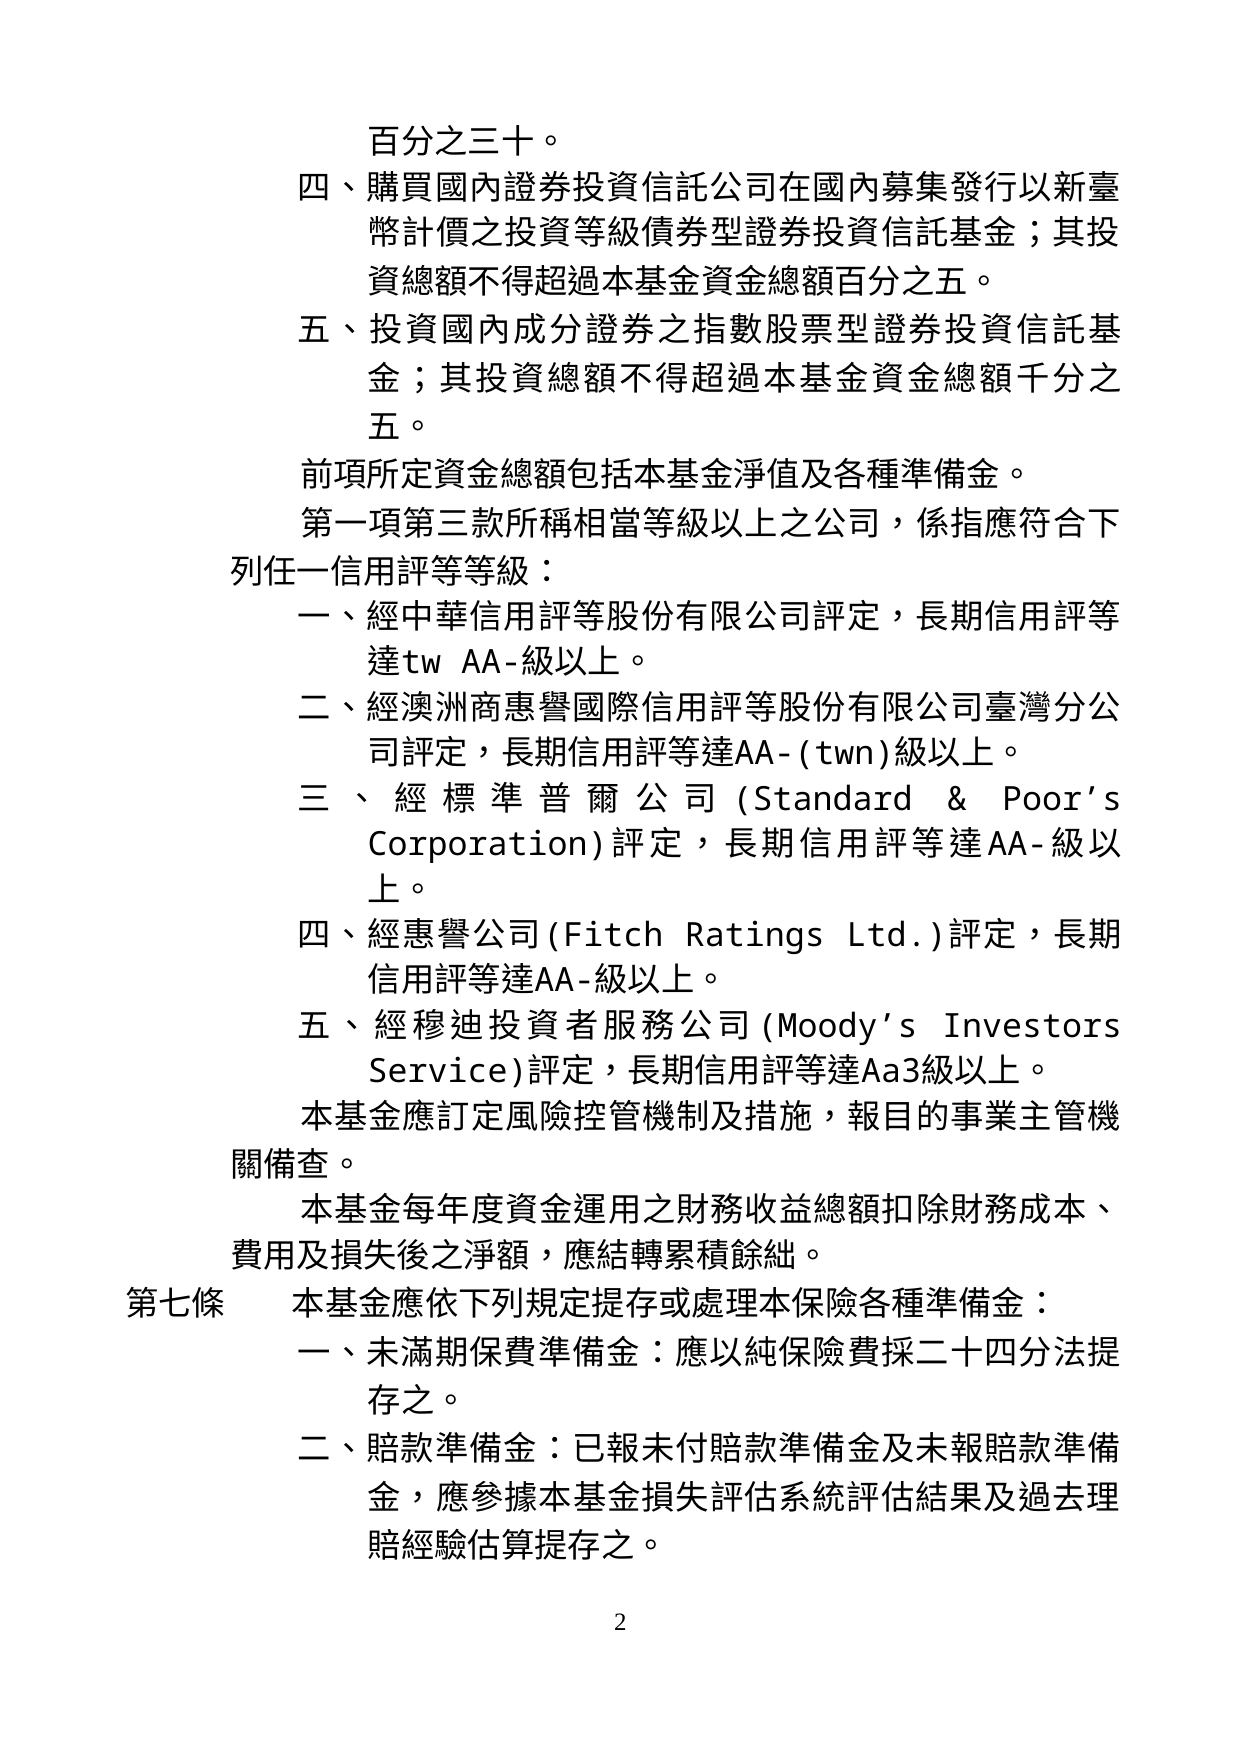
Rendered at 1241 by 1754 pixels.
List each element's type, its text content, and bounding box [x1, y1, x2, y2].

text 前項所定資金總額包括本基金淨值及各種準備金。 [230, 448, 1122, 496]
text 二、賠款準備金：已報未付賠款準備金及未報賠款準備金，應參據本基金損失評估系統評估結果及過去理賠經驗估算提存之。 [297, 1422, 1122, 1567]
text 一、未滿期保費準備金：應以純保險費採二十四分法提存之。 [297, 1326, 1122, 1422]
text 五、經穆迪投資者服務公司(Moody’s Investors Service)評定，長期信用評等達Aa3級以上。 [297, 1002, 1122, 1092]
text 二、經澳洲商惠譽國際信用評等股份有限公司臺灣分公司評定，長期信用評等達AA-(twn)級以上。 [297, 684, 1122, 774]
text 三、經標準普爾公司(Standard & Poor’s Corporation)評定，長期信用評等達AA-級以上。 [297, 774, 1122, 911]
text 百分之三十。 [297, 118, 1122, 163]
text 一、經中華信用評等股份有限公司評定，長期信用評等達tw AA-級以上。 [297, 593, 1122, 684]
text 第一項第三款所稱相當等級以上之公司，係指應符合下列任一信用評等等級： [230, 496, 1122, 593]
text 五、投資國內成分證券之指數股票型證券投資信託基金；其投資總額不得超過本基金資金總額千分之五。 [297, 303, 1122, 448]
text 本基金應訂定風險控管機制及措施，報目的事業主管機關備查。 [230, 1092, 1122, 1186]
text 第七條 本基金應依下列規定提存或處理本保險各種準備金： [125, 1277, 1122, 1326]
text 四、經惠譽公司(Fitch Ratings Ltd.)評定，長期信用評等達AA-級以上。 [297, 911, 1122, 1002]
text 本基金每年度資金運用之財務收益總額扣除財務成本、費用及損失後之淨額，應結轉累積餘絀。 [230, 1186, 1122, 1277]
text 四、購買國內證券投資信託公司在國內募集發行以新臺幣計價之投資等級債券型證券投資信託基金；其投資總額不得超過本基金資金總額百分之五。 [297, 163, 1122, 303]
